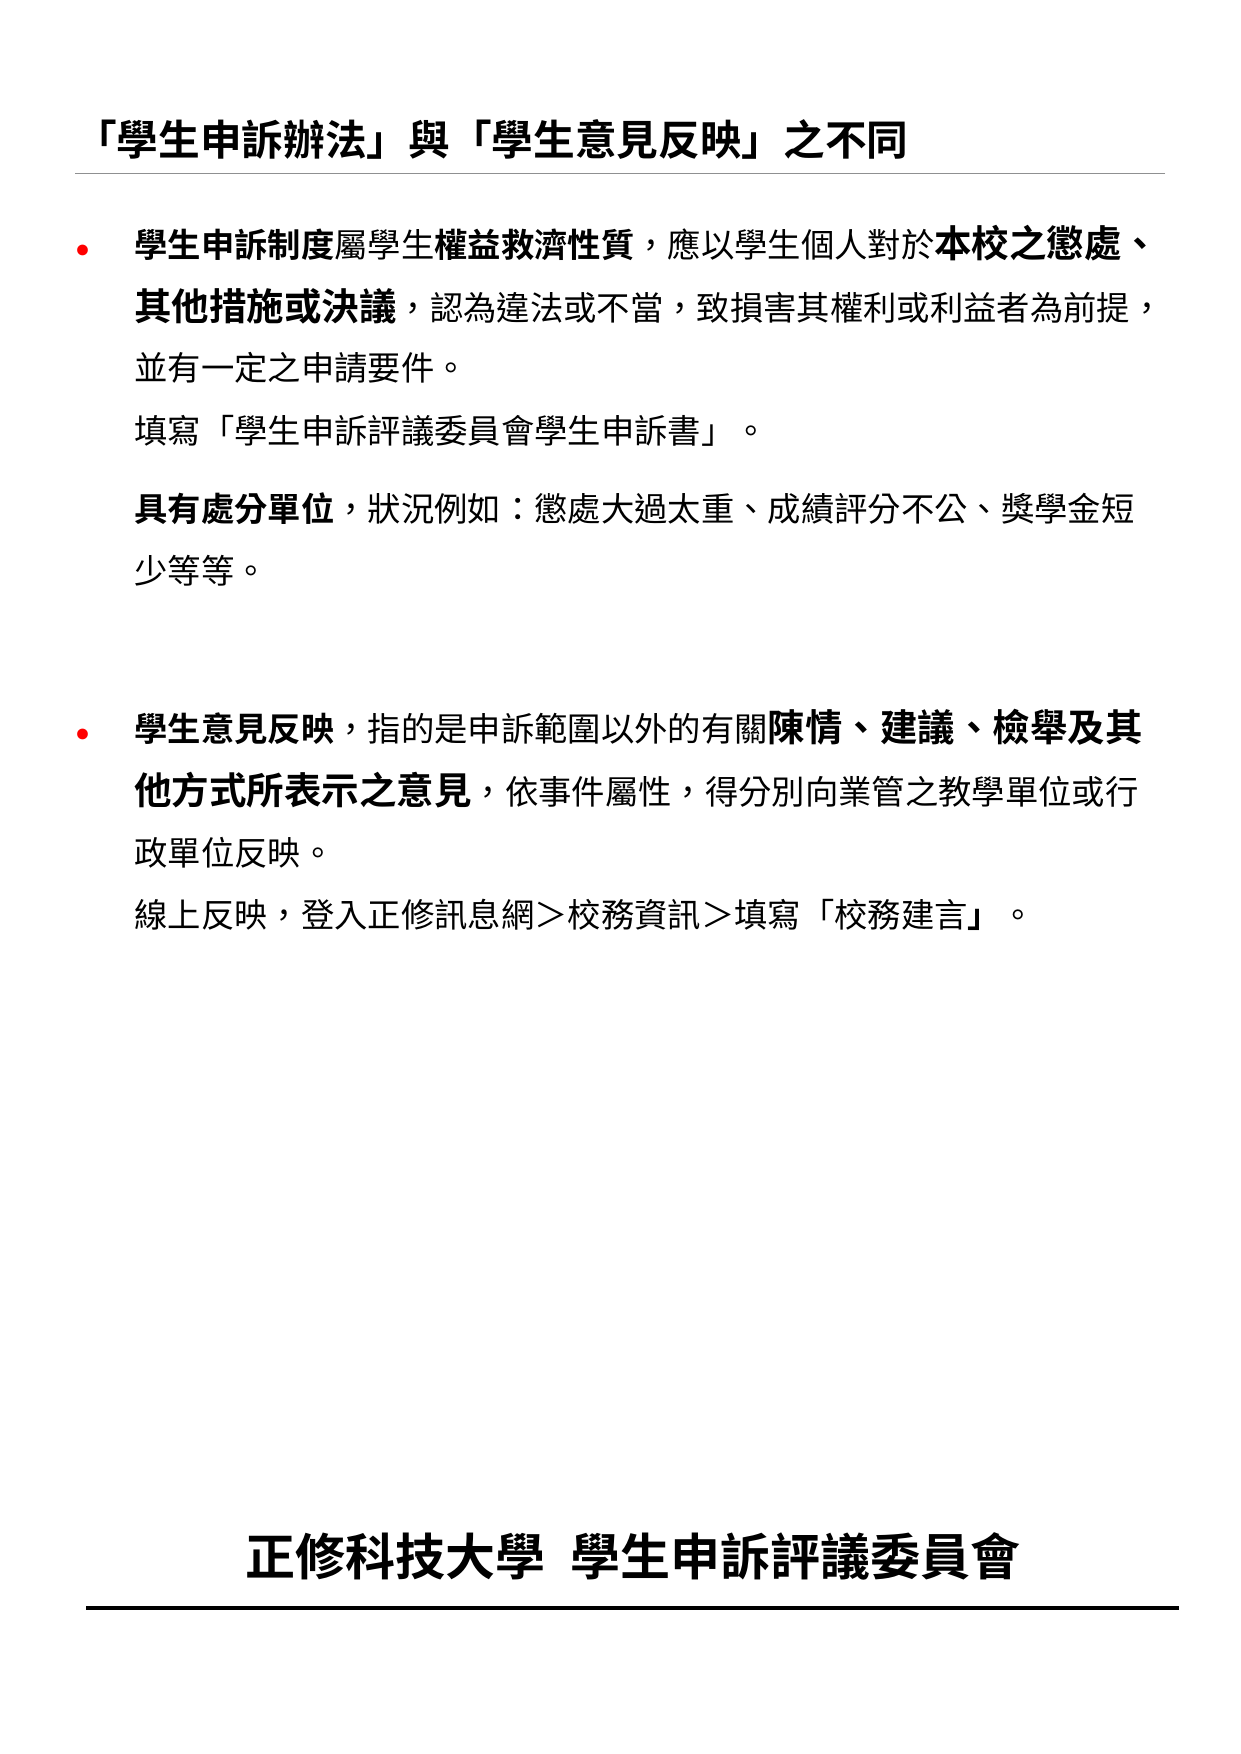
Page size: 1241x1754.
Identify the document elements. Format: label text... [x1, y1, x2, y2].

subtitle 「學生申訴辦法」與「學生意見反映」之不同 [75, 96, 1165, 173]
list 學生意見反映，指的是申訴範圍以外的有關陳情、建議、檢舉及其他方式所表示之意見，依事件屬性，得分別向業管之教學單位或行政單位反映。 線上反映，登入正修訊息網＞校務資訊＞填寫「校務建言」。 [75, 684, 1165, 996]
table_header 正修科技大學 學生申訴評議委員會 [86, 1481, 1179, 1606]
list 學生申訴制度屬學生權益救濟性質，應以學生個人對於本校之懲處、其他措施或決議，認為違法或不當，致損害其權利或利益者為前提，並有一定之申請要件。 填寫「學生申訴評議委員會學生申訴書」。 [75, 199, 1165, 449]
text 具有處分單位，狀況例如：懲處大過太重、成績評分不公、獎學金短少等等。 [134, 465, 1165, 590]
